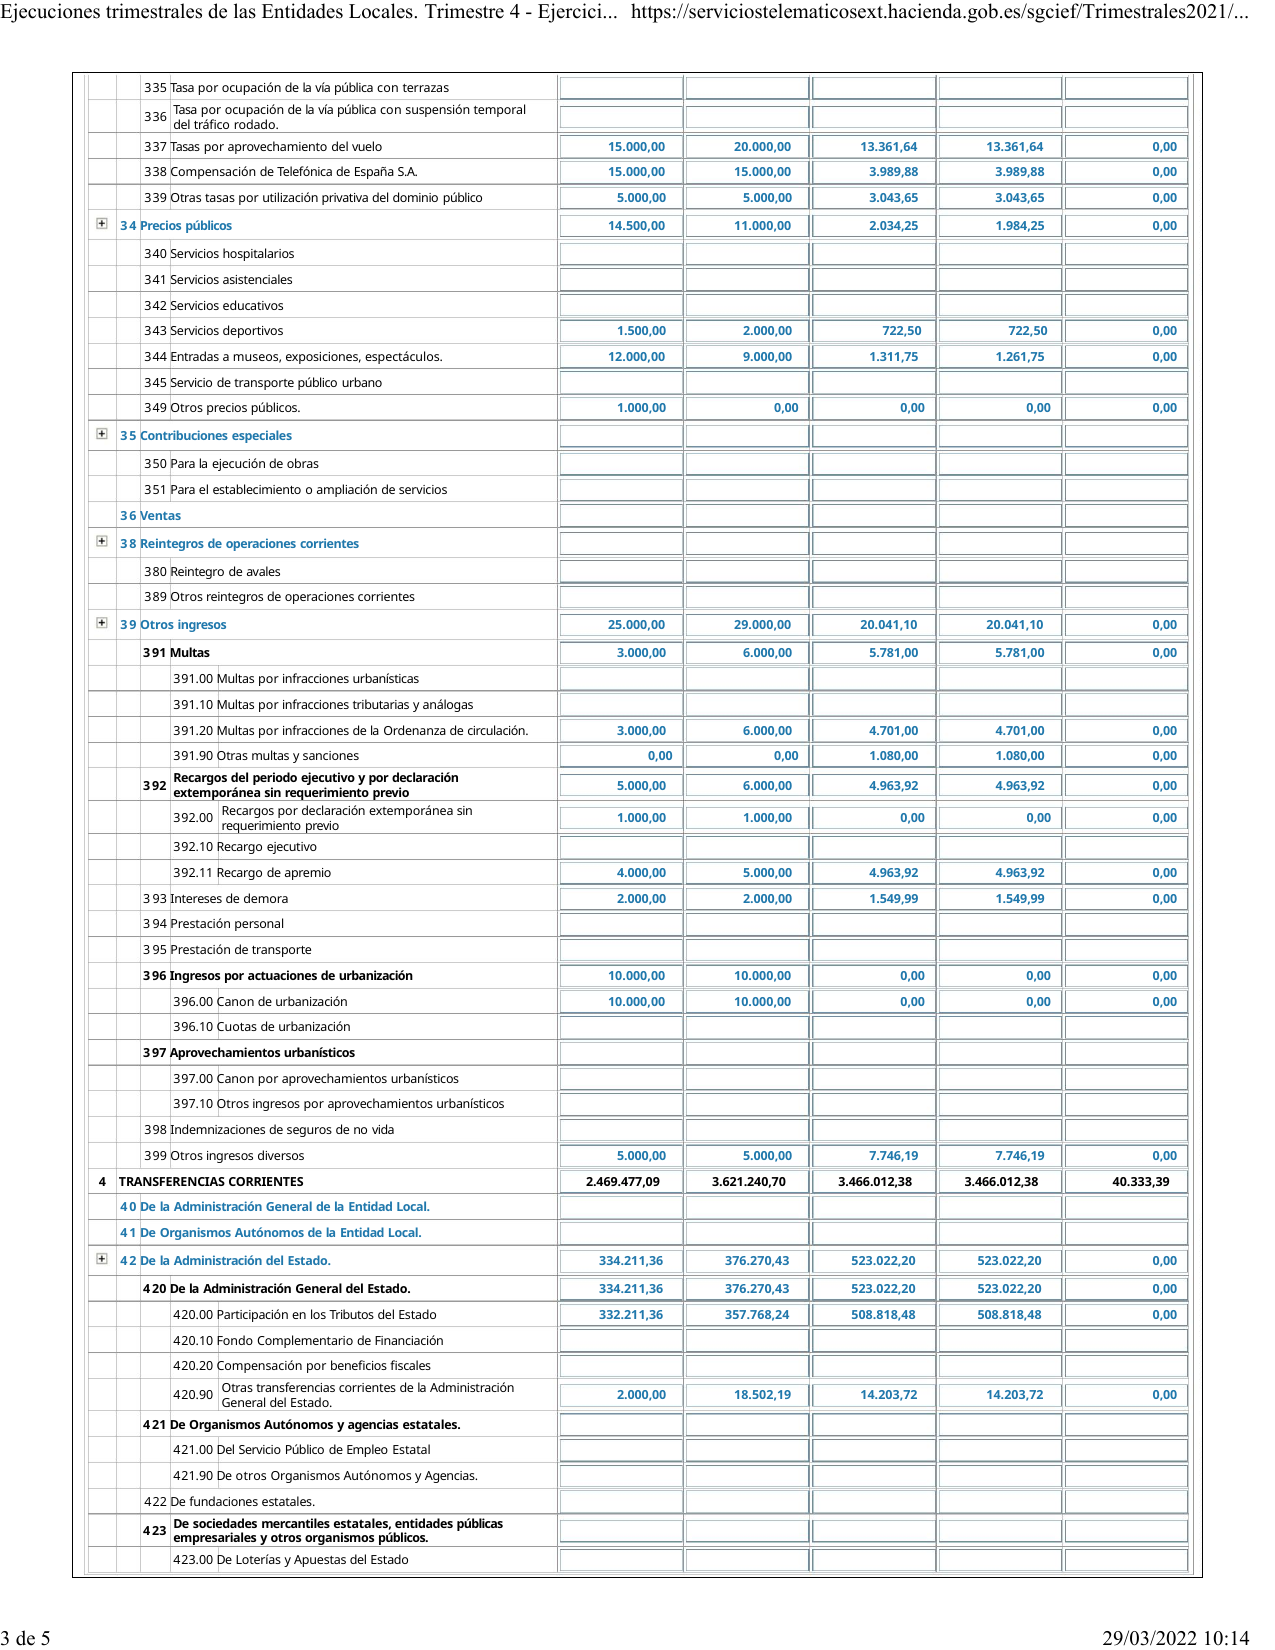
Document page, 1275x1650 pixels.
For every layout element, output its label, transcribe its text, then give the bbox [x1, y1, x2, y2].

text Recargos por declaración extemporánea sin [221, 803, 512, 818]
text 10.000,00 [608, 968, 697, 983]
text 2.000,00 [617, 1388, 697, 1403]
text 4.701,00 [869, 723, 949, 738]
text 1.000,00 [617, 401, 697, 416]
text 20.041,10 [860, 618, 949, 633]
text 3 [120, 429, 129, 444]
text 334.211,36 [599, 1254, 697, 1268]
text 0,00 [900, 994, 949, 1009]
text 3 [144, 349, 152, 364]
text 12.000,00 [608, 349, 697, 364]
text 722,50 [1008, 324, 1076, 339]
text 3 [173, 840, 181, 855]
text 50 Para la ejecución de obras [152, 457, 356, 472]
text 3.989,88 [995, 165, 1076, 180]
text 21 De Organismos Autónomos y agencias estatales. [152, 1417, 526, 1432]
text 18.502,19 [734, 1388, 823, 1403]
text 3 [144, 247, 152, 262]
text 4 [173, 1388, 181, 1403]
text General del Estado. [221, 1396, 558, 1410]
text 3 [144, 272, 152, 287]
text 1.500,00 [617, 324, 697, 339]
text 93 Intereses de demora [152, 891, 321, 906]
text 14.203,72 [860, 1388, 949, 1403]
text 376.270,43 [725, 1254, 823, 1268]
text Tasa por ocupación de la vía pública con suspensión temporal [173, 103, 570, 118]
text 3 [143, 778, 152, 793]
text 91.00 Multas por infracciones urbanísticas [181, 672, 459, 687]
text 35 Tasa por ocupación de la vía pública con terrazas [152, 81, 494, 96]
text 3 [144, 165, 152, 180]
text 0,00 [648, 749, 697, 764]
text 96 Ingresos por actuaciones de urbanización [152, 968, 474, 983]
text 3 [173, 723, 181, 738]
text 1.080,00 [869, 749, 949, 764]
text 10.000,00 [734, 994, 823, 1009]
text 41 Servicios asistenciales [152, 272, 329, 287]
text 5 Contribuciones especiales [129, 429, 338, 444]
text 3 [143, 891, 152, 906]
text 20.00 Participación en los Tributos del Estado [181, 1307, 485, 1322]
text del tráfico rodado. [173, 117, 303, 132]
text 3 [173, 1097, 181, 1112]
text 508.818,48 [851, 1307, 949, 1322]
text 523.022,20 [851, 1282, 949, 1296]
text 3.466.012,38 [964, 1174, 1076, 1189]
text 20.90 [181, 1388, 236, 1403]
text 0,00 [1026, 811, 1076, 826]
text 6.000,00 [743, 778, 823, 793]
text 332.211,36 [599, 1307, 697, 1322]
text 4 [173, 1307, 181, 1322]
text 20.000,00 [734, 139, 823, 154]
text 97.10 Otros ingresos por aprovechamientos urbanísticos [181, 1097, 552, 1112]
text 0,00 [1152, 139, 1202, 154]
text 3 [144, 324, 152, 339]
text 0,00 [1152, 349, 1202, 364]
text 2.469.477,09 [586, 1174, 697, 1189]
text 3 [144, 1123, 152, 1138]
text 38 Compensación de Telefónica de España S.A. [152, 165, 528, 180]
text 40.333,39 [1112, 1174, 1202, 1189]
text 0,00 [1152, 811, 1202, 826]
text 3 [173, 672, 181, 687]
text 0,00 [1152, 165, 1202, 180]
text 1.000,00 [617, 811, 697, 826]
text 0,00 [1152, 1388, 1202, 1403]
text 3 [144, 139, 152, 154]
text 3 [120, 508, 129, 523]
text 357.768,24 [725, 1307, 823, 1322]
text 3 [144, 298, 152, 313]
text 3 [173, 994, 181, 1009]
text 4 [143, 1523, 152, 1538]
text 5.781,00 [995, 646, 1076, 661]
text 0,00 [1026, 401, 1076, 416]
text 4.963,92 [869, 866, 949, 880]
text 5.000,00 [743, 1148, 823, 1163]
text 523.022,20 [977, 1282, 1076, 1296]
text 91.90 Otras multas y sanciones [181, 749, 577, 764]
text 44 Entradas a museos, exposiciones, espectáculos. [152, 349, 491, 364]
text 49 Otros precios públicos. [152, 401, 491, 416]
text 0,00 [1152, 646, 1202, 661]
text 3 [144, 401, 152, 416]
text 29.000,00 [734, 618, 823, 633]
text 39 Otras tasas por utilización privativa del dominio público [152, 191, 528, 206]
text 4.000,00 [617, 866, 697, 880]
text 0,00 [1152, 219, 1202, 233]
text 0,00 [1152, 1282, 1202, 1296]
text 95 Prestación de transporte [152, 943, 347, 958]
text 92 [152, 778, 188, 793]
text 523.022,20 [851, 1254, 949, 1268]
text Otras transferencias corrientes de la Administración [221, 1381, 558, 1396]
text 4 [144, 1494, 152, 1509]
text 3.000,00 [617, 723, 697, 738]
text 94 Prestación personal [152, 917, 313, 932]
text 0,00 [1152, 191, 1202, 206]
text 3 [120, 618, 129, 633]
text requerimiento previo [221, 818, 365, 833]
text 8 Reintegros de operaciones corrientes [129, 536, 416, 551]
text 4.963,92 [869, 778, 949, 793]
text 2.000,00 [743, 891, 823, 906]
text 15.000,00 [608, 165, 697, 180]
text 4.963,92 [995, 778, 1076, 793]
text 29/03/2022 10:14 [1102, 1627, 1275, 1650]
text Ejecuciones trimestrales de las Entidades Locales. Trimestre 4 - Ejercici... [0, 0, 631, 23]
text 3 [120, 536, 129, 551]
text 0,00 [1152, 1254, 1202, 1268]
text 3.621.240,70 [712, 1174, 823, 1189]
text 98 Indemnizaciones de seguros de no vida [152, 1123, 437, 1138]
text 4 [173, 1443, 181, 1458]
text 96.00 Canon de urbanización [181, 994, 388, 1009]
text 15.000,00 [734, 165, 823, 180]
text 376.270,43 [725, 1282, 823, 1296]
text 0,00 [774, 749, 823, 764]
text 10.000,00 [608, 994, 697, 1009]
text 0,00 [1152, 1148, 1202, 1163]
text 96.10 Cuotas de urbanización [181, 1020, 388, 1035]
text 3 [143, 1046, 152, 1061]
text Recargos del periodo ejecutivo y por declaración [173, 771, 520, 786]
text 0,00 [900, 401, 949, 416]
text 4 [120, 1200, 129, 1215]
text 23 [152, 1523, 188, 1538]
text 7.746,19 [995, 1148, 1076, 1163]
text 25.000,00 [608, 618, 697, 633]
text 92.11 Recargo de apremio [181, 866, 367, 881]
text 4 [143, 1282, 152, 1296]
text 97.00 Canon por aprovechamientos urbanísticos [181, 1071, 502, 1086]
text 4 [120, 1254, 129, 1268]
text De sociedades mercantiles estatales, entidades públicas [173, 1516, 572, 1531]
text 5.000,00 [743, 866, 823, 880]
text 40 Servicios hospitalarios [152, 247, 330, 262]
text 21.00 Del Servicio Público de Empleo Estatal [181, 1443, 476, 1458]
text 6 Ventas [129, 508, 208, 523]
text 10.000,00 [734, 968, 823, 983]
text 3.043,65 [869, 191, 949, 206]
text 1 De Organismos Autónomos de la Entidad Local. [129, 1226, 492, 1241]
text 3 [0, 1627, 16, 1650]
text 3 [144, 110, 152, 125]
text 13.361,64 [860, 139, 949, 154]
text 1.549,99 [869, 891, 949, 906]
text 0,00 [1026, 968, 1076, 983]
text 3 [173, 1020, 181, 1035]
text 20.10 Fondo Complementario de Financiación [181, 1333, 485, 1348]
text 91.20 Multas por infracciones de la Ordenanza de circulación. [181, 723, 577, 738]
text 51 Para el establecimiento o ampliación de servicios [152, 483, 492, 497]
text 20 De la Administración General del Estado. [152, 1282, 468, 1296]
text 0,00 [1152, 1307, 1202, 1322]
text 3 [173, 697, 181, 712]
text 4 [173, 1333, 181, 1348]
text 4 [99, 1174, 119, 1189]
text 4 [143, 1417, 152, 1432]
text 1.984,25 [995, 219, 1076, 233]
text 3 [143, 943, 152, 958]
text 3 [143, 968, 152, 983]
text 4.701,00 [995, 723, 1076, 738]
text 11.000,00 [734, 219, 823, 233]
text empresariales y otros organismos públicos. [173, 1531, 572, 1546]
text extemporánea sin requerimiento previo [173, 786, 520, 800]
text 0,00 [900, 811, 949, 826]
text 3 [144, 1148, 152, 1163]
text 0,00 [900, 968, 949, 983]
text 3 [144, 590, 152, 605]
text 0,00 [1152, 723, 1202, 738]
text 0,00 [1152, 994, 1202, 1009]
text 3.000,00 [617, 646, 697, 661]
text 0,00 [1152, 968, 1202, 983]
text 6.000,00 [743, 646, 823, 661]
text 4 [173, 1469, 181, 1483]
text 1.549,99 [995, 891, 1076, 906]
text 92.00 [181, 811, 236, 826]
text 92.10 Recargo ejecutivo [181, 840, 367, 855]
text 5.000,00 [617, 1148, 697, 1163]
text 3 [120, 219, 129, 233]
text 20.041,10 [986, 618, 1076, 633]
text 0,00 [1152, 778, 1202, 793]
text de 5 [16, 1627, 76, 1650]
text 508.818,48 [977, 1307, 1076, 1322]
text 14.203,72 [986, 1388, 1076, 1403]
text 23.00 De Loterías y Apuestas del Estado [181, 1553, 452, 1568]
text 97 Aprovechamientos urbanísticos [152, 1046, 407, 1061]
text 2.000,00 [743, 324, 823, 339]
text 2.034,25 [869, 219, 949, 233]
text 7.746,19 [869, 1148, 949, 1163]
text 13.361,64 [986, 139, 1076, 154]
text 37 Tasas por aprovechamiento del vuelo [152, 139, 423, 154]
text 3 [173, 749, 181, 764]
text 3 [144, 483, 152, 497]
text 4 [173, 1553, 181, 1568]
text 1.311,75 [869, 349, 949, 364]
text 5.000,00 [617, 191, 697, 206]
text 3 [143, 917, 152, 932]
text 3 [173, 866, 181, 881]
text 523.022,20 [977, 1254, 1076, 1268]
text TRANSFERENCIAS CORRIENTES [119, 1174, 361, 1189]
text 3.043,65 [995, 191, 1076, 206]
text 0,00 [1152, 618, 1202, 633]
text 4 Precios públicos [129, 219, 267, 233]
text 14.500,00 [608, 219, 697, 233]
text 334.211,36 [599, 1282, 697, 1296]
text 3 [144, 81, 152, 96]
text 1.261,75 [995, 349, 1076, 364]
text 91 Multas [152, 646, 236, 661]
text 89 Otros reintegros de operaciones corrientes [152, 590, 458, 605]
text 22 De fundaciones estatales. [152, 1494, 353, 1509]
text 0,00 [1152, 891, 1202, 906]
text 722,50 [882, 324, 949, 339]
text 3 [144, 457, 152, 472]
text 5.000,00 [617, 778, 697, 793]
text 0,00 [1152, 324, 1202, 339]
text 3 [173, 811, 181, 826]
text 4 [120, 1226, 129, 1241]
text 0,00 [1152, 749, 1202, 764]
text 1.000,00 [743, 811, 823, 826]
text 1.080,00 [995, 749, 1076, 764]
text 3.989,88 [869, 165, 949, 180]
text 3 [144, 564, 152, 579]
text 3 [144, 191, 152, 206]
picture [73, 73, 1202, 1577]
text 3 [144, 375, 152, 390]
text 0 De la Administración General de la Entidad Local. [129, 1200, 492, 1215]
text 42 Servicios educativos [152, 298, 317, 313]
text 2.000,00 [617, 891, 697, 906]
text 0,00 [1152, 866, 1202, 880]
text 2 De la Administración del Estado. [129, 1254, 382, 1268]
text 9.000,00 [743, 349, 823, 364]
text 0,00 [1152, 401, 1202, 416]
text 0,00 [1026, 994, 1076, 1009]
text 5.000,00 [743, 191, 823, 206]
text 99 Otros ingresos diversos [152, 1148, 437, 1163]
text 3 [143, 646, 152, 661]
text 5.781,00 [869, 646, 949, 661]
text 4 [173, 1359, 181, 1374]
text 15.000,00 [608, 139, 697, 154]
text 9 Otros ingresos [129, 618, 259, 633]
text 20.20 Compensación por beneficios fiscales [181, 1359, 471, 1374]
text 36 [152, 110, 187, 125]
text 3 [173, 1071, 181, 1086]
text 6.000,00 [743, 723, 823, 738]
text 91.10 Multas por infracciones tributarias y análogas [181, 697, 577, 712]
text 0,00 [774, 401, 823, 416]
text 4.963,92 [995, 866, 1076, 880]
text https://serviciostelematicosext.hacienda.gob.es/sgcief/Trimestrales2021/... [631, 0, 1275, 23]
text 43 Servicios deportivos [152, 324, 317, 339]
text 21.90 De otros Organismos Autónomos y Agencias. [181, 1469, 524, 1483]
text 45 Servicio de transporte público urbano [152, 375, 491, 390]
text 80 Reintegro de avales [152, 564, 312, 579]
text 3.466.012,38 [838, 1174, 949, 1189]
